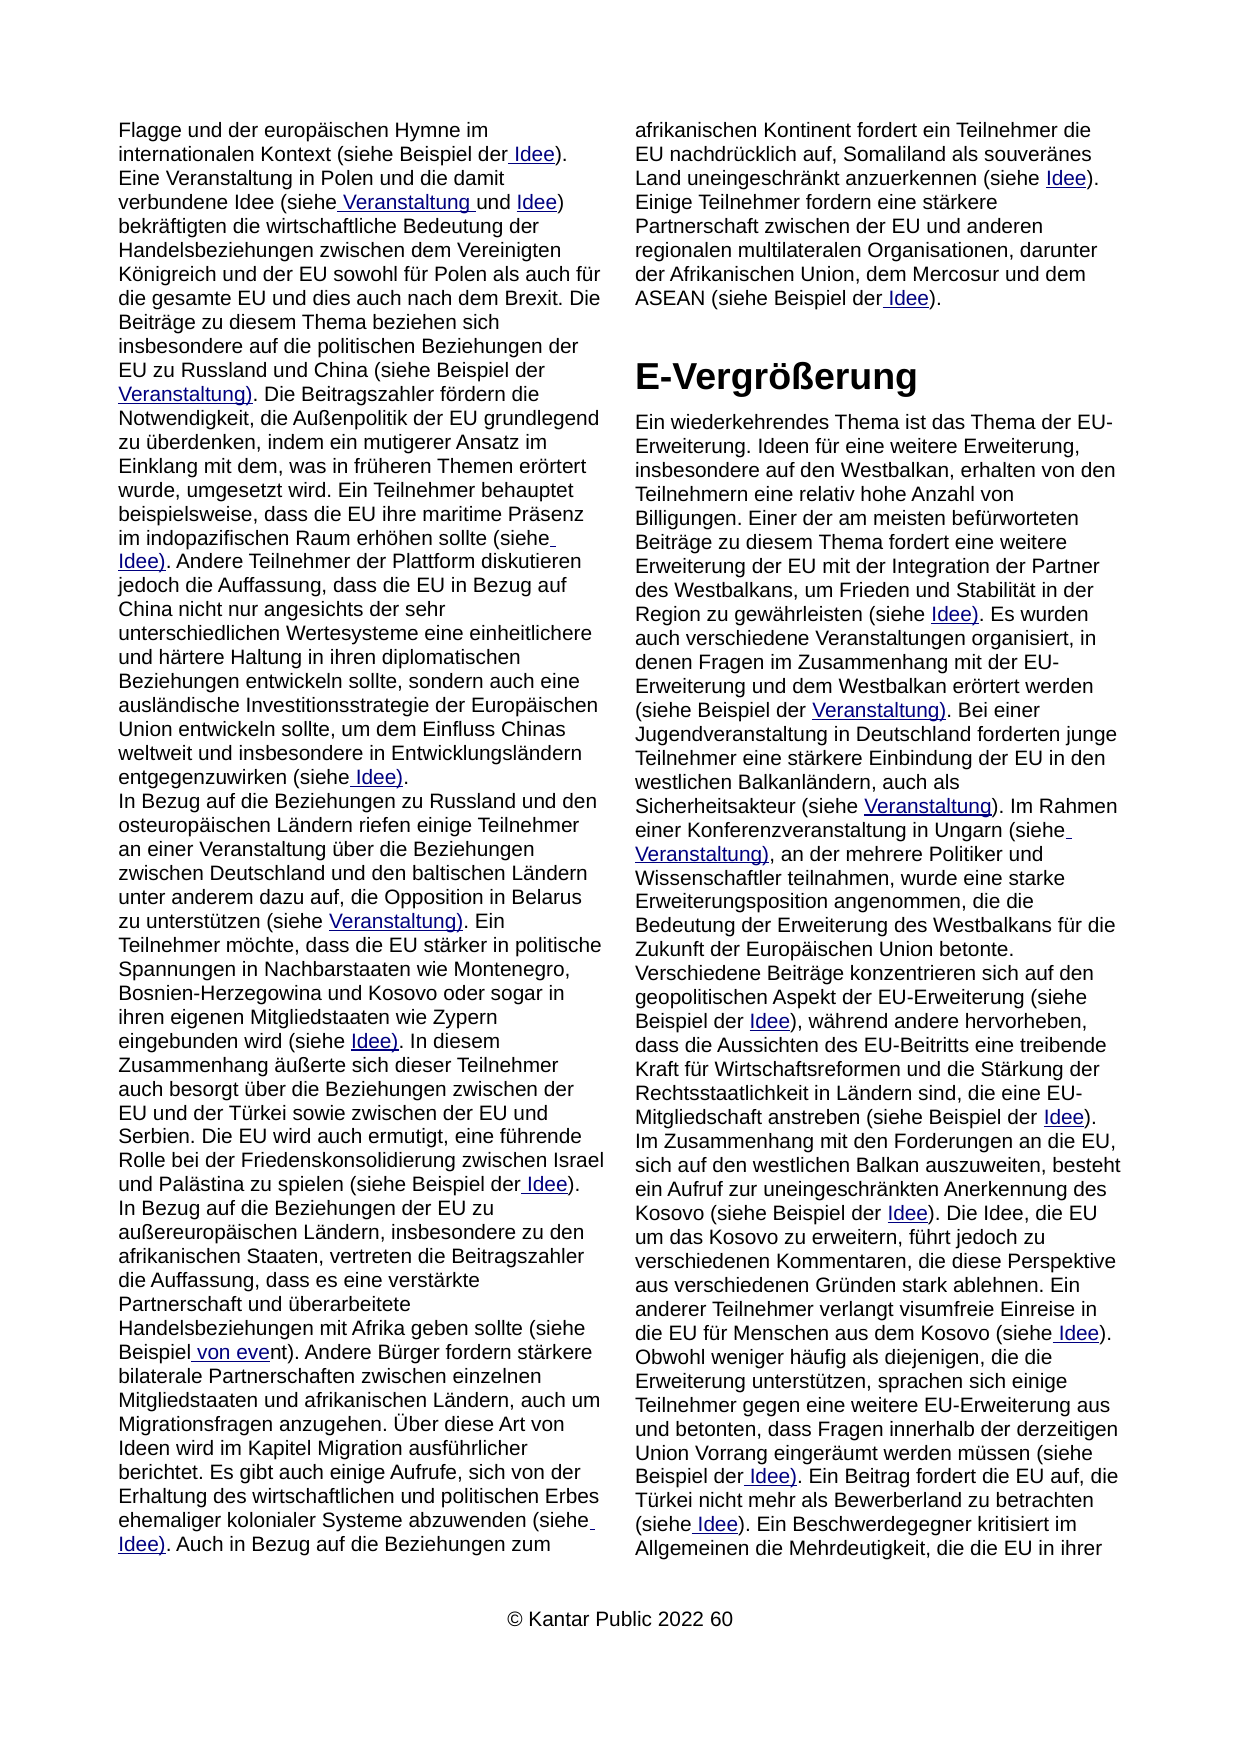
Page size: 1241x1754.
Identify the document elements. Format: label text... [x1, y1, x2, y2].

text In Bezug auf die Beziehungen zu Russland und den osteuropäischen Ländern riefen einige Teilnehmer an einer Veranstaltung über die Beziehungen zwischen Deutschland und den baltischen Ländern unter anderem dazu auf, die Opposition in Belarus zu unterstützen (siehe Veranstaltung). Ein Teilnehmer möchte, dass die EU stärker in politische Spannungen in Nachbarstaaten wie Montenegro, Bosnien-Herzegowina und Kosovo oder sogar in ihren eigenen Mitgliedstaaten wie Zypern eingebunden wird (siehe Idee). In diesem Zusammenhang äußerte sich dieser Teilnehmer auch besorgt über die Beziehungen zwischen der EU und der Türkei sowie zwischen der EU und Serbien. Die EU wird auch ermutigt, eine führende Rolle bei der Friedenskonsolidierung zwischen Israel und Palästina zu spielen (siehe Beispiel der Idee). [118, 789, 605, 1196]
text Obwohl weniger häufig als diejenigen, die die Erweiterung unterstützen, sprachen sich einige Teilnehmer gegen eine weitere EU-Erweiterung aus und betonten, dass Fragen innerhalb der derzeitigen Union Vorrang eingeräumt werden müssen (siehe Beispiel der Idee). Ein Beitrag fordert die EU auf, die Türkei nicht mehr als Bewerberland zu betrachten (siehe Idee). Ein Beschwerdegegner kritisiert im Allgemeinen die Mehrdeutigkeit, die die EU in ihrer [635, 1344, 1122, 1560]
text afrikanischen Kontinent fordert ein Teilnehmer die EU nachdrücklich auf, Somaliland als souveränes Land uneingeschränkt anzuerkennen (siehe Idee). Einige Teilnehmer fordern eine stärkere Partnerschaft zwischen der EU und anderen regionalen multilateralen Organisationen, darunter der Afrikanischen Union, dem Mercosur und dem ASEAN (siehe Beispiel der Idee). [635, 118, 1122, 310]
text Flagge und der europäischen Hymne im internationalen Kontext (siehe Beispiel der Idee). [118, 118, 605, 166]
subtitle E-Vergrößerung [635, 354, 1122, 398]
text In Bezug auf die Beziehungen der EU zu außereuropäischen Ländern, insbesondere zu den afrikanischen Staaten, vertreten die Beitragszahler die Auffassung, dass es eine verstärkte Partnerschaft und überarbeitete Handelsbeziehungen mit Afrika geben sollte (siehe Beispiel von event). Andere Bürger fordern stärkere bilaterale Partnerschaften zwischen einzelnen Mitgliedstaaten und afrikanischen Ländern, auch um Migrationsfragen anzugehen. Über diese Art von Ideen wird im Kapitel Migration ausführlicher berichtet. Es gibt auch einige Aufrufe, sich von der Erhaltung des wirtschaftlichen und politischen Erbes ehemaliger kolonialer Systeme abzuwenden (siehe Idee). Auch in Bezug auf die Beziehungen zum [118, 1196, 605, 1556]
text Eine Veranstaltung in Polen und die damit verbundene Idee (siehe Veranstaltung und Idee) bekräftigten die wirtschaftliche Bedeutung der Handelsbeziehungen zwischen dem Vereinigten Königreich und der EU sowohl für Polen als auch für die gesamte EU und dies auch nach dem Brexit. Die Beiträge zu diesem Thema beziehen sich insbesondere auf die politischen Beziehungen der EU zu Russland und China (siehe Beispiel der Veranstaltung). Die Beitragszahler fördern die Notwendigkeit, die Außenpolitik der EU grundlegend zu überdenken, indem ein mutigerer Ansatz im Einklang mit dem, was in früheren Themen erörtert wurde, umgesetzt wird. Ein Teilnehmer behauptet beispielsweise, dass die EU ihre maritime Präsenz im indopazifischen Raum erhöhen sollte (siehe Idee). Andere Teilnehmer der Plattform diskutieren jedoch die Auffassung, dass die EU in Bezug auf China nicht nur angesichts der sehr unterschiedlichen Wertesysteme eine einheitlichere und härtere Haltung in ihren diplomatischen Beziehungen entwickeln sollte, sondern auch eine ausländische Investitionsstrategie der Europäischen Union entwickeln sollte, um dem Einfluss Chinas weltweit und insbesondere in Entwicklungsländern entgegenzuwirken (siehe Idee). [118, 166, 605, 789]
text Ein wiederkehrendes Thema ist das Thema der EU-Erweiterung. Ideen für eine weitere Erweiterung, insbesondere auf den Westbalkan, erhalten von den Teilnehmern eine relativ hohe Anzahl von Billigungen. Einer der am meisten befürworteten Beiträge zu diesem Thema fordert eine weitere Erweiterung der EU mit der Integration der Partner des Westbalkans, um Frieden und Stabilität in der Region zu gewährleisten (siehe Idee). Es wurden auch verschiedene Veranstaltungen organisiert, in denen Fragen im Zusammenhang mit der EU-Erweiterung und dem Westbalkan erörtert werden (siehe Beispiel der Veranstaltung). Bei einer Jugendveranstaltung in Deutschland forderten junge Teilnehmer eine stärkere Einbindung der EU in den westlichen Balkanländern, auch als Sicherheitsakteur (siehe Veranstaltung). Im Rahmen einer Konferenzveranstaltung in Ungarn (siehe Veranstaltung), an der mehrere Politiker und Wissenschaftler teilnahmen, wurde eine starke Erweiterungsposition angenommen, die die Bedeutung der Erweiterung des Westbalkans für die Zukunft der Europäischen Union betonte. Verschiedene Beiträge konzentrieren sich auf den geopolitischen Aspekt der EU-Erweiterung (siehe Beispiel der Idee), während andere hervorheben, dass die Aussichten des EU-Beitritts eine treibende Kraft für Wirtschaftsreformen und die Stärkung der Rechtsstaatlichkeit in Ländern sind, die eine EU-Mitgliedschaft anstreben (siehe Beispiel der Idee). Im Zusammenhang mit den Forderungen an die EU, sich auf den westlichen Balkan auszuweiten, besteht ein Aufruf zur uneingeschränkten Anerkennung des Kosovo (siehe Beispiel der Idee). Die Idee, die EU um das Kosovo zu erweitern, führt jedoch zu verschiedenen Kommentaren, die diese Perspektive aus verschiedenen Gründen stark ablehnen. Ein anderer Teilnehmer verlangt visumfreie Einreise in die EU für Menschen aus dem Kosovo (siehe Idee). [635, 410, 1122, 1344]
